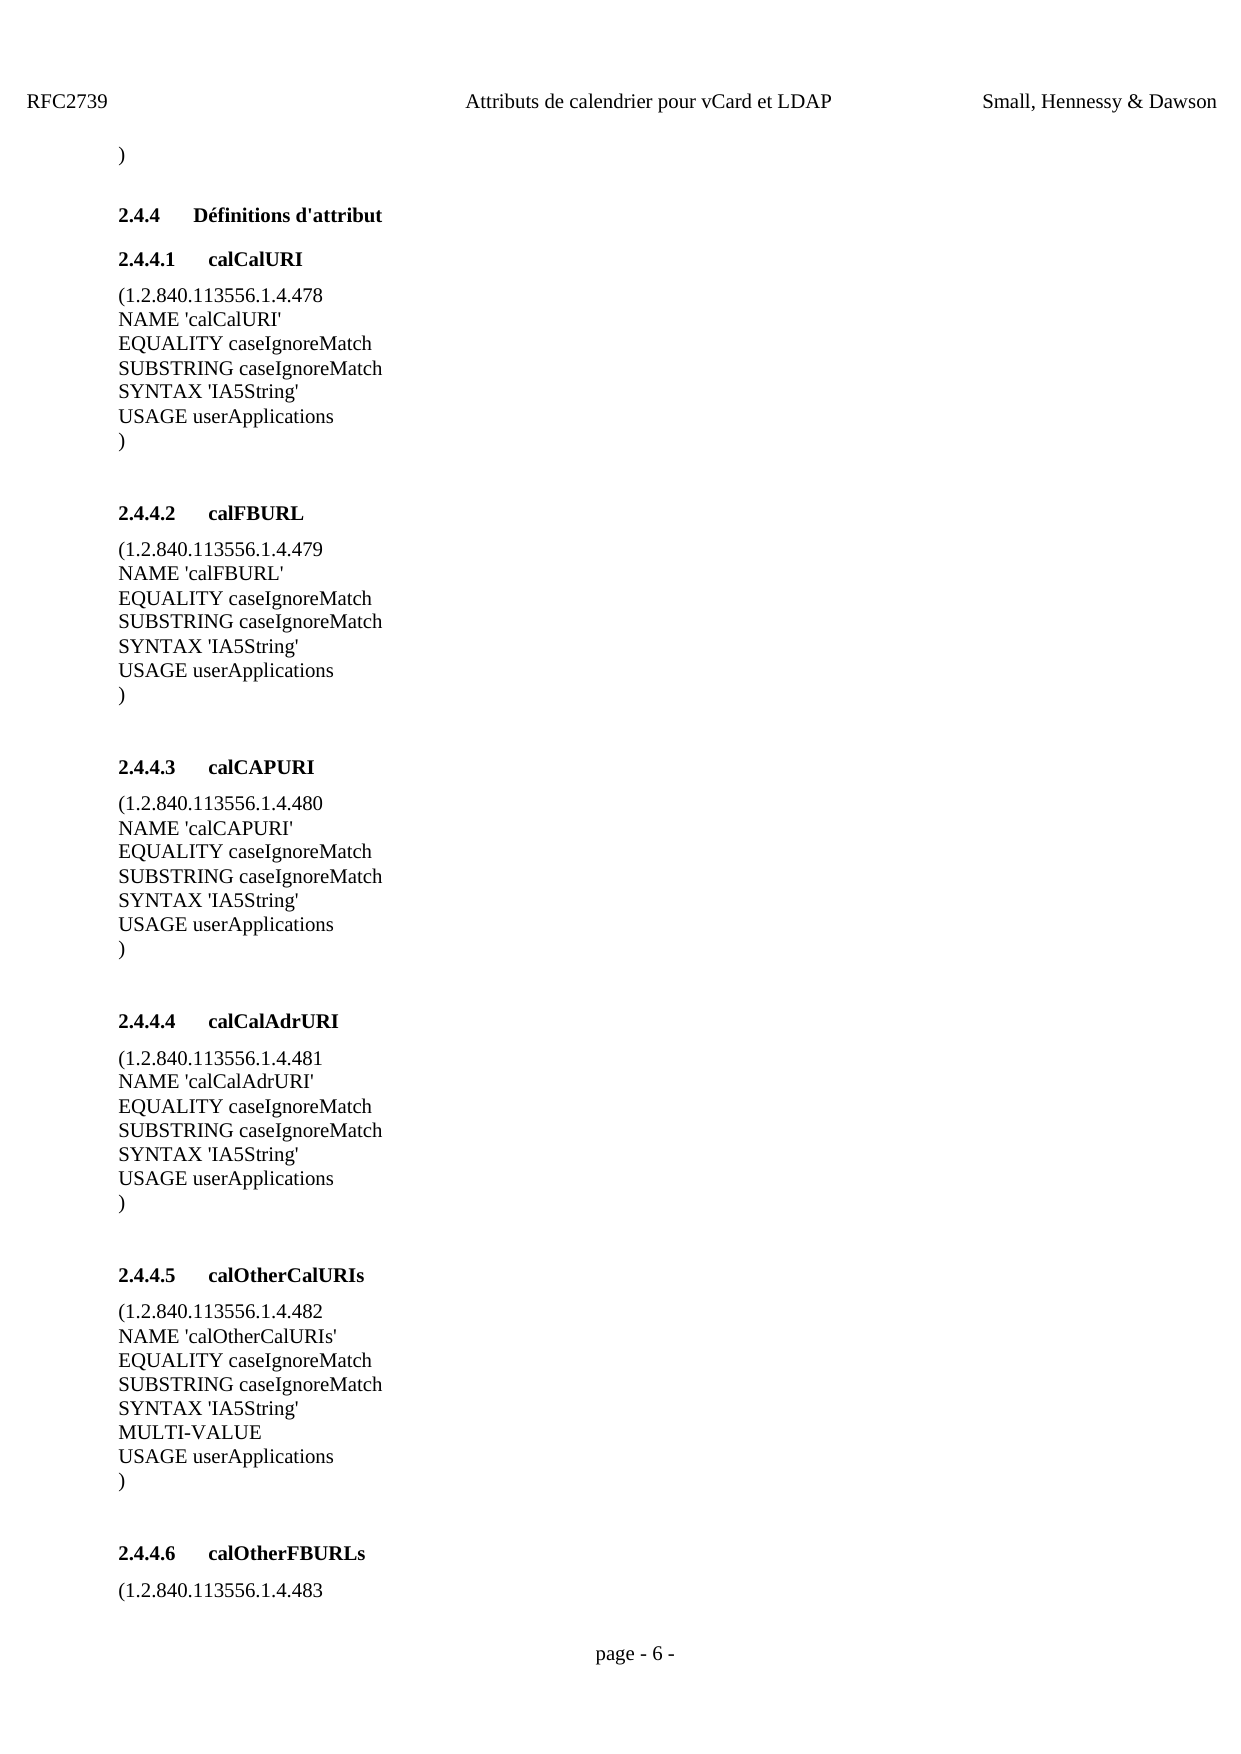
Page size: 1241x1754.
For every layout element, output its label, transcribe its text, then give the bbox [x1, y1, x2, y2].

text EQUALITY caseIgnoreMatch [118, 1348, 1152, 1372]
text SYNTAX 'IA5String' [118, 379, 1152, 403]
text USAGE userApplications [118, 658, 1152, 682]
text USAGE userApplications [118, 1444, 1152, 1468]
text ) [118, 1468, 1152, 1492]
text (1.2.840.113556.1.4.481 [118, 1045, 1152, 1069]
text ) [118, 682, 1152, 706]
text SUBSTRING caseIgnoreMatch [118, 1118, 1152, 1142]
text (1.2.840.113556.1.4.483 [118, 1578, 1152, 1602]
subtitle 2.4.4.2 calFBURL [118, 501, 1152, 525]
subtitle 2.4.4.3 calCAPURI [118, 755, 1152, 779]
text EQUALITY caseIgnoreMatch [118, 585, 1152, 609]
text ) [118, 428, 1152, 452]
text EQUALITY caseIgnoreMatch [118, 1093, 1152, 1118]
text (1.2.840.113556.1.4.482 [118, 1299, 1152, 1323]
text EQUALITY caseIgnoreMatch [118, 331, 1152, 355]
text NAME 'calCAPURI' [118, 815, 1152, 839]
text SUBSTRING caseIgnoreMatch [118, 355, 1152, 379]
subtitle 2.4.4.6 calOtherFBURLs [118, 1541, 1152, 1565]
text SUBSTRING caseIgnoreMatch [118, 609, 1152, 633]
text (1.2.840.113556.1.4.478 [118, 283, 1152, 307]
text NAME 'calCalURI' [118, 307, 1152, 331]
text NAME 'calOtherCalURIs' [118, 1323, 1152, 1348]
text NAME 'calFBURL' [118, 561, 1152, 585]
text SYNTAX 'IA5String' [118, 888, 1152, 912]
text USAGE userApplications [118, 1166, 1152, 1190]
subtitle 2.4.4.5 calOtherCalURIs [118, 1263, 1152, 1287]
text SYNTAX 'IA5String' [118, 633, 1152, 658]
subtitle 2.4.4.1 calCalURI [118, 247, 1152, 271]
text SUBSTRING caseIgnoreMatch [118, 1372, 1152, 1396]
text ) [118, 142, 1152, 166]
text NAME 'calCalAdrURI' [118, 1069, 1152, 1093]
text SUBSTRING caseIgnoreMatch [118, 863, 1152, 888]
text (1.2.840.113556.1.4.480 [118, 791, 1152, 815]
text (1.2.840.113556.1.4.479 [118, 537, 1152, 561]
subtitle 2.4.4.4 calCalAdrURI [118, 1009, 1152, 1033]
text ) [118, 936, 1152, 960]
text USAGE userApplications [118, 403, 1152, 428]
text SYNTAX 'IA5String' [118, 1142, 1152, 1166]
text ) [118, 1190, 1152, 1214]
text MULTI-VALUE [118, 1420, 1152, 1444]
text USAGE userApplications [118, 912, 1152, 936]
text SYNTAX 'IA5String' [118, 1396, 1152, 1420]
text EQUALITY caseIgnoreMatch [118, 839, 1152, 863]
subtitle 2.4.4 Définitions d'attribut [118, 203, 1152, 227]
